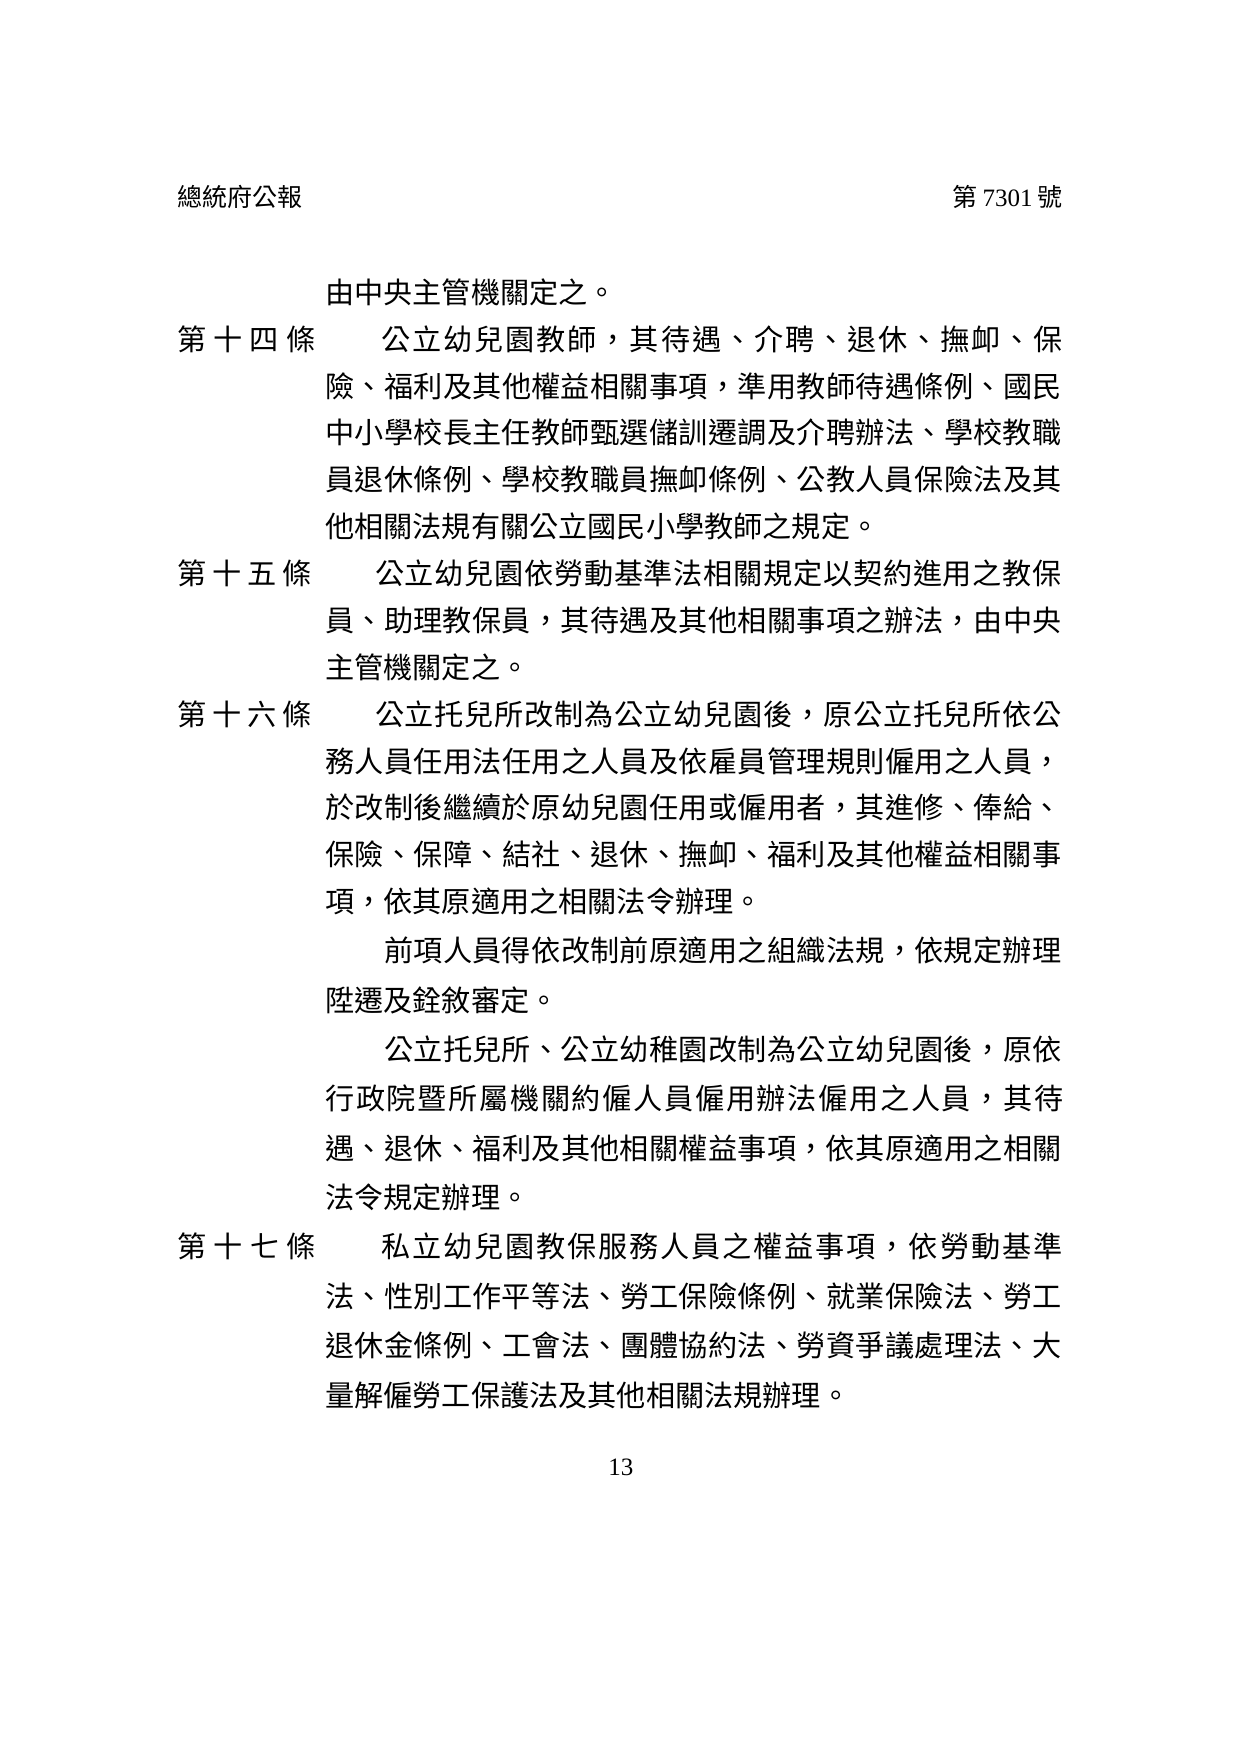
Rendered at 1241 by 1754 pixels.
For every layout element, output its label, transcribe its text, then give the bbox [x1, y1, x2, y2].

text 第十四條 公立幼兒園教師，其待遇、介聘、退休、撫卹、保險、福利及其他權益相關事項，準用教師待遇條例、國民中小學校長主任教師甄選儲訓遷調及介聘辦法、學校教職員退休條例、學校教職員撫卹條例、公教人員保險法及其他相關法規有關公立國民小學教師之規定。 [177, 313, 1064, 547]
text 第十七條 私立幼兒園教保服務人員之權益事項，依勞動基準法、性別工作平等法、勞工保險條例、就業保險法、勞工退休金條例、工會法、團體協約法、勞資爭議處理法、大量解僱勞工保護法及其他相關法規辦理。 [177, 1218, 1064, 1416]
text 第十六條 公立托兒所改制為公立幼兒園後，原公立托兒所依公務人員任用法任用之人員及依雇員管理規則僱用之人員，於改制後繼續於原幼兒園任用或僱用者，其進修、俸給、保險、保障、結社、退休、撫卹、福利及其他權益相關事項，依其原適用之相關法令辦理。 [177, 688, 1064, 922]
text 前項人員得依改制前原適用之組織法規，依規定辦理陞遷及銓敘審定。 [325, 922, 1064, 1021]
text 公立托兒所、公立幼稚園改制為公立幼兒園後，原依行政院暨所屬機關約僱人員僱用辦法僱用之人員，其待遇、退休、福利及其他相關權益事項，依其原適用之相關法令規定辦理。 [325, 1021, 1064, 1218]
text 第十五條 公立幼兒園依勞動基準法相關規定以契約進用之教保員、助理教保員，其待遇及其他相關事項之辦法，由中央主管機關定之。 [177, 547, 1064, 688]
text 由中央主管機關定之。 [325, 266, 1064, 313]
